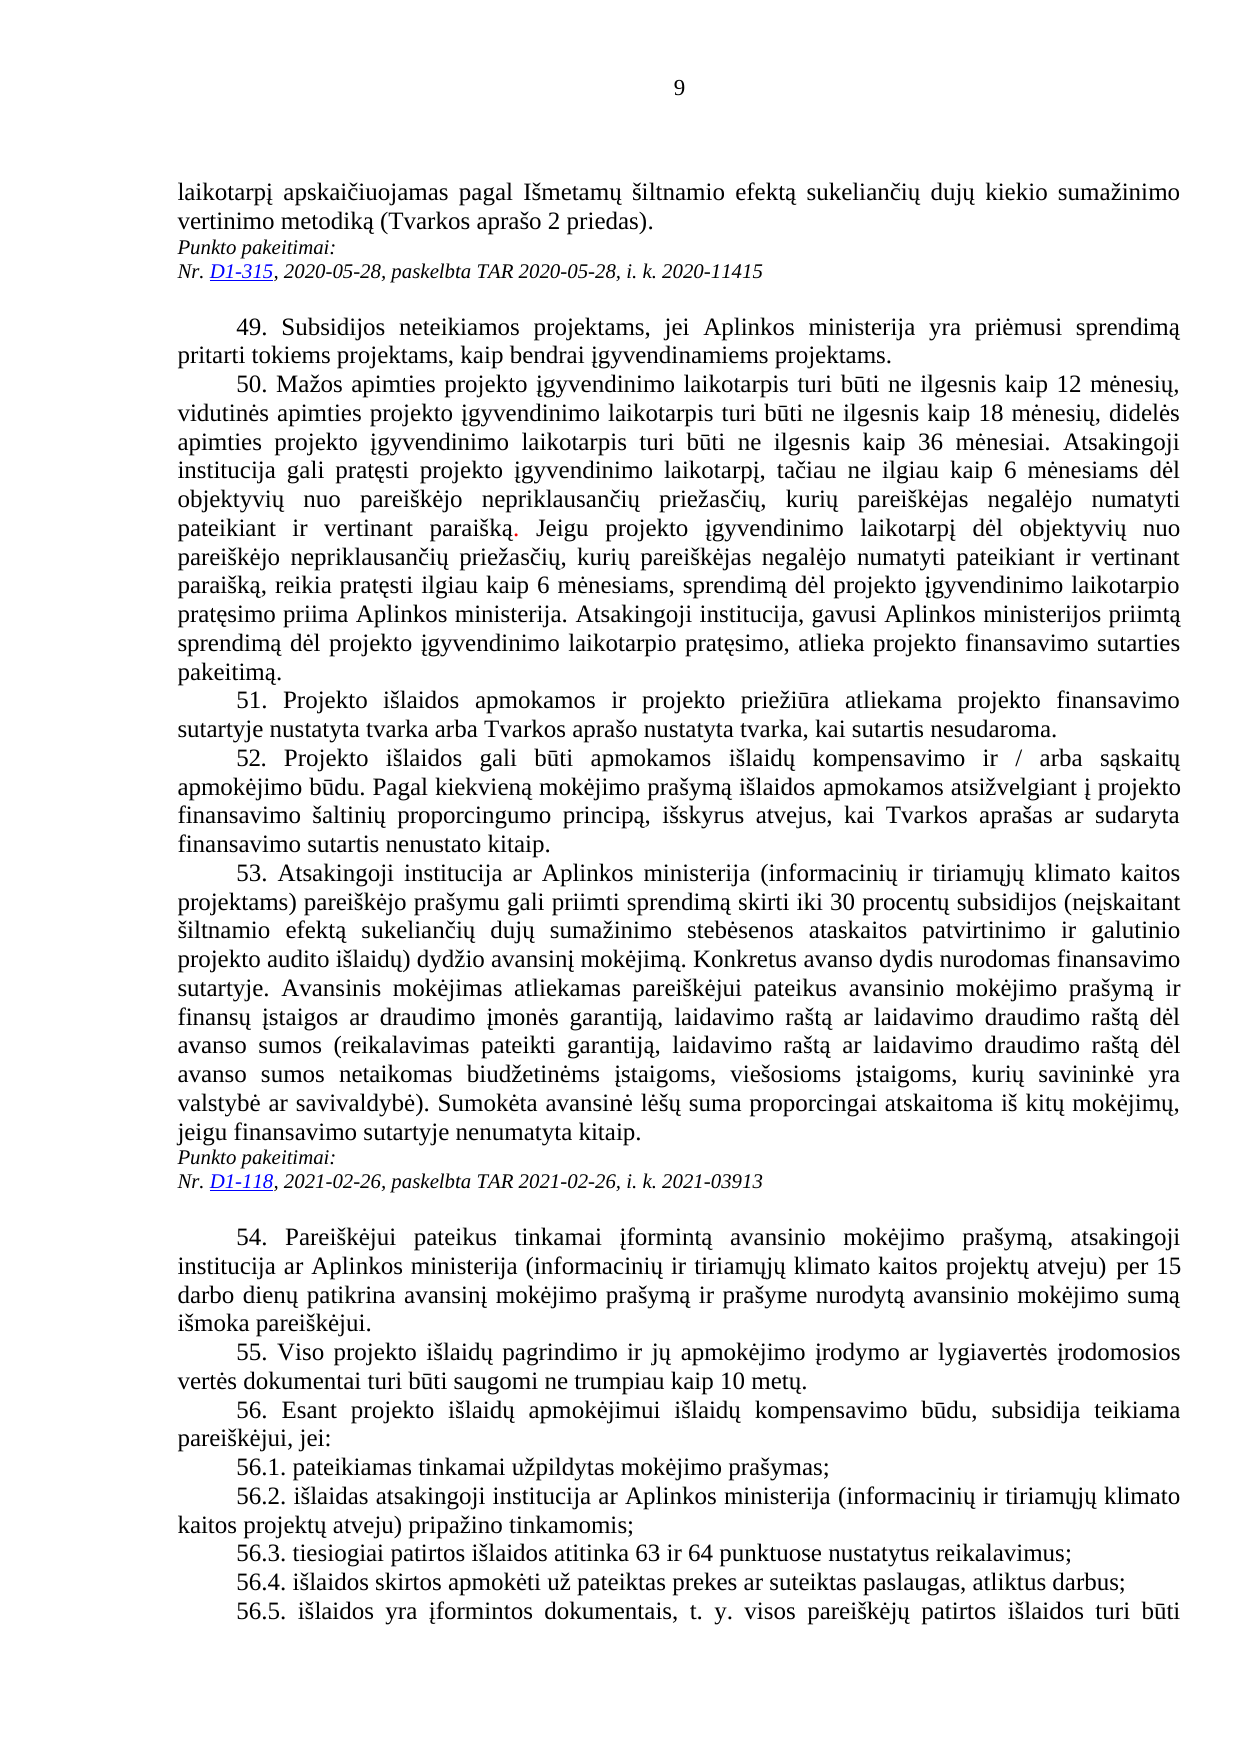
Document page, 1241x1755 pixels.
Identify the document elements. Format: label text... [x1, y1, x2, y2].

text 51. Projekto išlaidos apmokamos ir projekto priežiūra atliekama projekto finansavimo sutartyje nustatyta tvarka arba Tvarkos aprašo nustatyta tvarka, kai sutartis nesudaroma. [177, 685, 1181, 743]
text laikotarpį apskaičiuojamas pagal Išmetamų šiltnamio efektą sukeliančių dujų kiekio sumažinimo vertinimo metodiką (Tvarkos aprašo 2 priedas). [177, 177, 1181, 235]
text 56. Esant projekto išlaidų apmokėjimui išlaidų kompensavimo būdu, subsidija teikiama pareiškėjui, jei: [177, 1395, 1181, 1452]
text 54. Pareiškėjui pateikus tinkamai įformintą avansinio mokėjimo prašymą, atsakingoji institucija ar Aplinkos ministerija (informacinių ir tiriamųjų klimato kaitos projektų atveju) per 15 darbo dienų patikrina avansinį mokėjimo prašymą ir prašyme nurodytą avansinio mokėjimo sumą išmoka pareiškėjui. [177, 1222, 1181, 1337]
text 53. Atsakingoji institucija ar Aplinkos ministerija (informacinių ir tiriamųjų klimato kaitos projektams) pareiškėjo prašymu gali priimti sprendimą skirti iki 30 procentų subsidijos (neįskaitant šiltnamio efektą sukeliančių dujų sumažinimo stebėsenos ataskaitos patvirtinimo ir galutinio projekto audito išlaidų) dydžio avansinį mokėjimą. Konkretus avanso dydis nurodomas finansavimo sutartyje. Avansinis mokėjimas atliekamas pareiškėjui pateikus avansinio mokėjimo prašymą ir finansų įstaigos ar draudimo įmonės garantiją, laidavimo raštą ar laidavimo draudimo raštą dėl avanso sumos (reikalavimas pateikti garantiją, laidavimo raštą ar laidavimo draudimo raštą dėl avanso sumos netaikomas biudžetinėms įstaigoms, viešosioms įstaigoms, kurių savininkė yra valstybė ar savivaldybė). Sumokėta avansinė lėšų suma proporcingai atskaitoma iš kitų mokėjimų, jeigu finansavimo sutartyje nenumatyta kitaip. [177, 858, 1181, 1145]
text Punkto pakeitimai: [177, 235, 1181, 259]
text 52. Projekto išlaidos gali būti apmokamos išlaidų kompensavimo ir / arba sąskaitų apmokėjimo būdu. Pagal kiekvieną mokėjimo prašymą išlaidos apmokamos atsižvelgiant į projekto finansavimo šaltinių proporcingumo principą, išskyrus atvejus, kai Tvarkos aprašas ar sudaryta finansavimo sutartis nenustato kitaip. [177, 743, 1181, 858]
text 56.4. išlaidos skirtos apmokėti už pateiktas prekes ar suteiktas paslaugas, atliktus darbus; [177, 1567, 1181, 1596]
text Punkto pakeitimai: [177, 1145, 1181, 1169]
text 49. Subsidijos neteikiamos projektams, jei Aplinkos ministerija yra priėmusi sprendimą pritarti tokiems projektams, kaip bendrai įgyvendinamiems projektams. [177, 312, 1181, 369]
text Nr. D1-315, 2020-05-28, paskelbta TAR 2020-05-28, i. k. 2020-11415 [177, 259, 1181, 283]
text 50. Mažos apimties projekto įgyvendinimo laikotarpis turi būti ne ilgesnis kaip 12 mėnesių, vidutinės apimties projekto įgyvendinimo laikotarpis turi būti ne ilgesnis kaip 18 mėnesių, didelės apimties projekto įgyvendinimo laikotarpis turi būti ne ilgesnis kaip 36 mėnesiai. Atsakingoji institucija gali pratęsti projekto įgyvendinimo laikotarpį, tačiau ne ilgiau kaip 6 mėnesiams dėl objektyvių nuo pareiškėjo nepriklausančių priežasčių, kurių pareiškėjas negalėjo numatyti pateikiant ir vertinant paraišką. Jeigu projekto įgyvendinimo laikotarpį dėl objektyvių nuo pareiškėjo nepriklausančių priežasčių, kurių pareiškėjas negalėjo numatyti pateikiant ir vertinant paraišką, reikia pratęsti ilgiau kaip 6 mėnesiams, sprendimą dėl projekto įgyvendinimo laikotarpio pratęsimo priima Aplinkos ministerija. Atsakingoji institucija, gavusi Aplinkos ministerijos priimtą sprendimą dėl projekto įgyvendinimo laikotarpio pratęsimo, atlieka projekto finansavimo sutarties pakeitimą. [177, 369, 1181, 685]
text 55. Viso projekto išlaidų pagrindimo ir jų apmokėjimo įrodymo ar lygiavertės įrodomosios vertės dokumentai turi būti saugomi ne trumpiau kaip 10 metų. [177, 1337, 1181, 1395]
text 56.3. tiesiogiai patirtos išlaidos atitinka 63 ir 64 punktuose nustatytus reikalavimus; [177, 1538, 1181, 1567]
text 56.5. išlaidos yra įformintos dokumentais, t. y. visos pareiškėjų patirtos išlaidos turi būti [177, 1596, 1181, 1625]
text 56.1. pateikiamas tinkamai užpildytas mokėjimo prašymas; [177, 1452, 1181, 1481]
text 56.2. išlaidas atsakingoji institucija ar Aplinkos ministerija (informacinių ir tiriamųjų klimato kaitos projektų atveju) pripažino tinkamomis; [177, 1481, 1181, 1538]
text Nr. D1-118, 2021-02-26, paskelbta TAR 2021-02-26, i. k. 2021-03913 [177, 1169, 1181, 1193]
